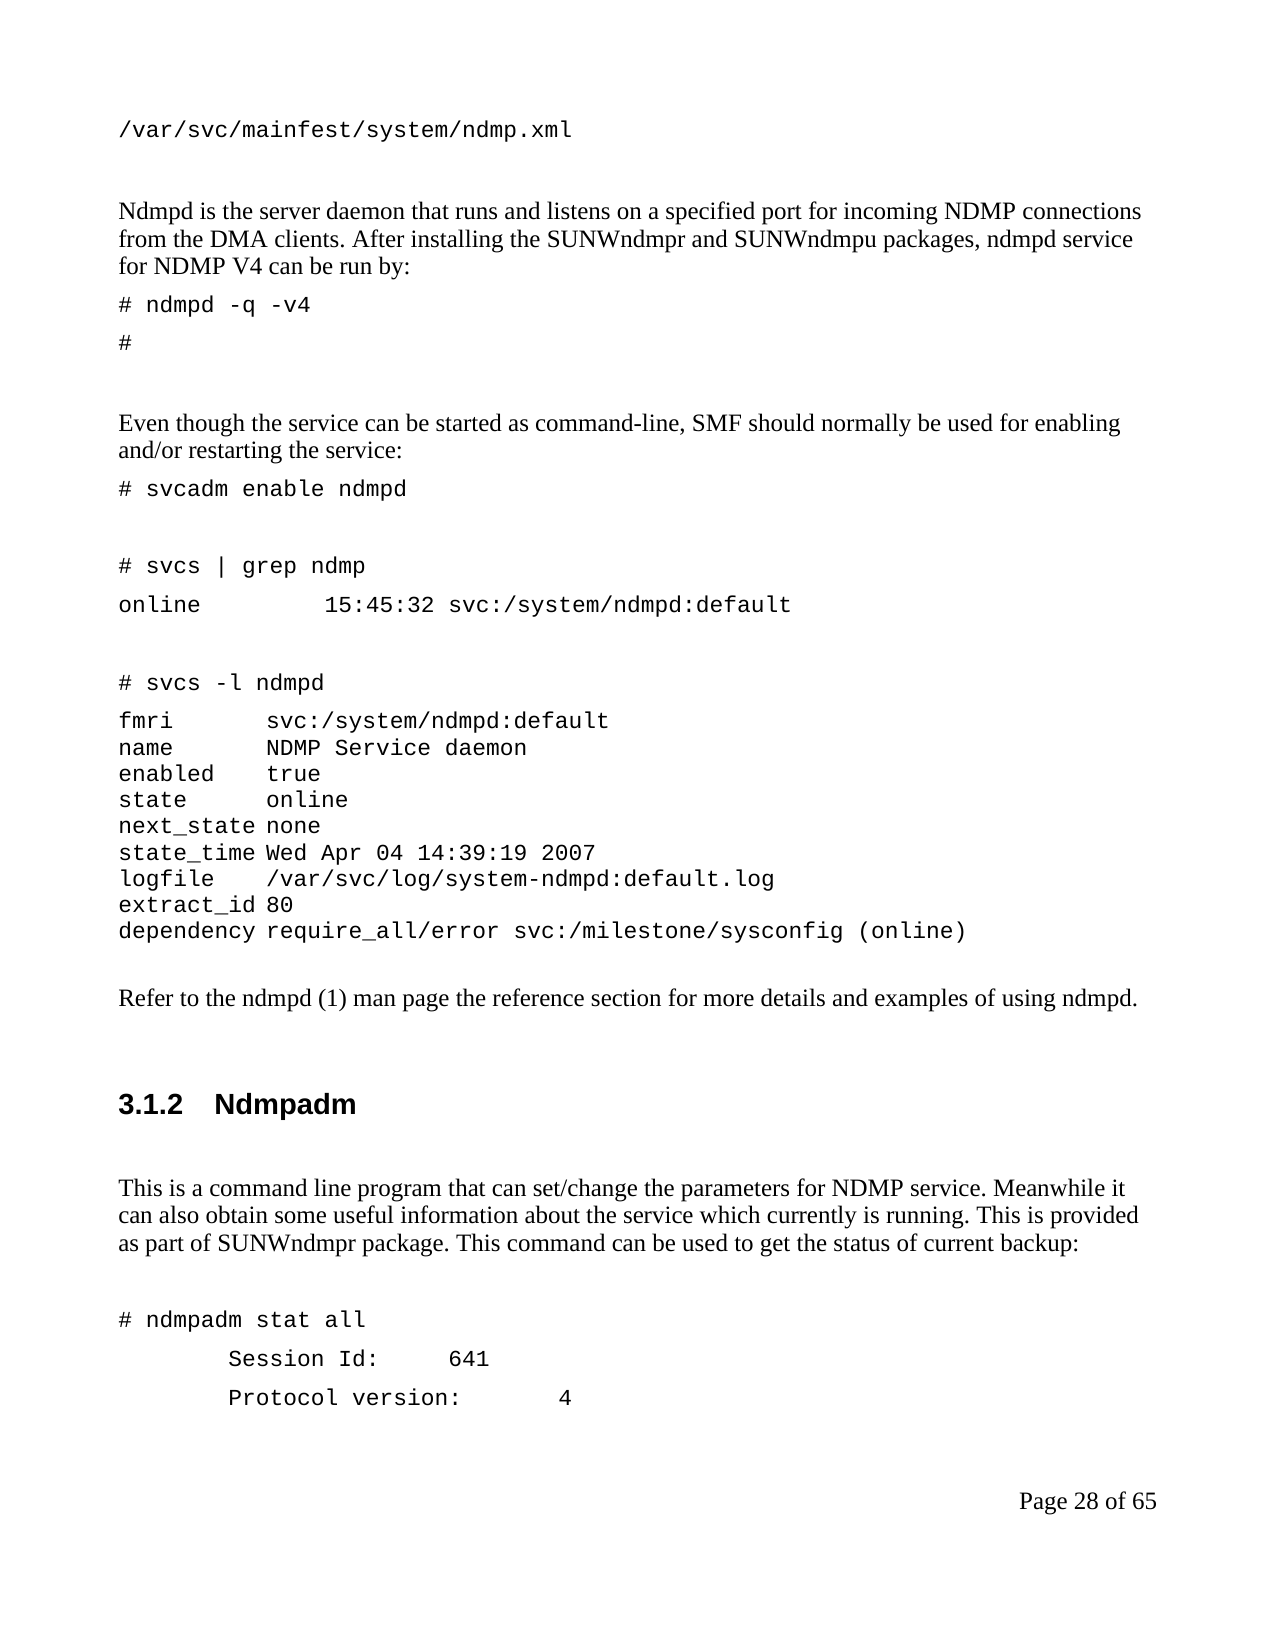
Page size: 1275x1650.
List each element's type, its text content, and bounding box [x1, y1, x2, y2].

text # svcs -l ndmpd [118, 671, 1157, 697]
subtitle Ndmpadm [118, 1088, 1157, 1121]
text enabled true [118, 762, 1157, 788]
text extract_id 80 [118, 893, 1157, 919]
text # [118, 331, 1157, 358]
text Session Id: 641 [118, 1347, 1157, 1373]
text # svcadm enable ndmpd [118, 477, 1157, 503]
text name NDMP Service daemon [118, 736, 1157, 762]
text fmri svc:/system/ndmpd:default [118, 709, 1157, 736]
text # svcs | grep ndmp [118, 554, 1157, 581]
text /var/svc/mainfest/system/ndmp.xml [118, 118, 1157, 144]
text Refer to the ndmpd (1) man page the reference section for more details and examples of using ndmpd. [118, 984, 1157, 1012]
text # ndmpd -q -v4 [118, 293, 1157, 319]
text online 15:45:32 svc:/system/ndmpd:default [118, 593, 1157, 619]
text next_state none [118, 814, 1157, 841]
text dependency require_all/error svc:/milestone/sysconfig (online) [118, 919, 1157, 946]
text # ndmpadm stat all [118, 1308, 1157, 1334]
text Protocol version: 4 [118, 1386, 1157, 1412]
text logfile /var/svc/log/system-ndmpd:default.log [118, 867, 1157, 893]
text state online [118, 788, 1157, 814]
text Ndmpd is the server daemon that runs and listens on a specified port for incoming NDMP connections from the DMA clients. After installing the SUNWndmpr and SUNWndmpu packages, ndmpd service for NDMP V4 can be run by: [118, 197, 1157, 280]
text state_time Wed Apr 04 14:39:19 2007 [118, 841, 1157, 867]
text This is a command line program that can set/change the parameters for NDMP service. Meanwhile it can also obtain some useful information about the service which currently is running. This is provided as part of SUNWndmpr package. This command can be used to get the status of current backup: [118, 1174, 1157, 1257]
